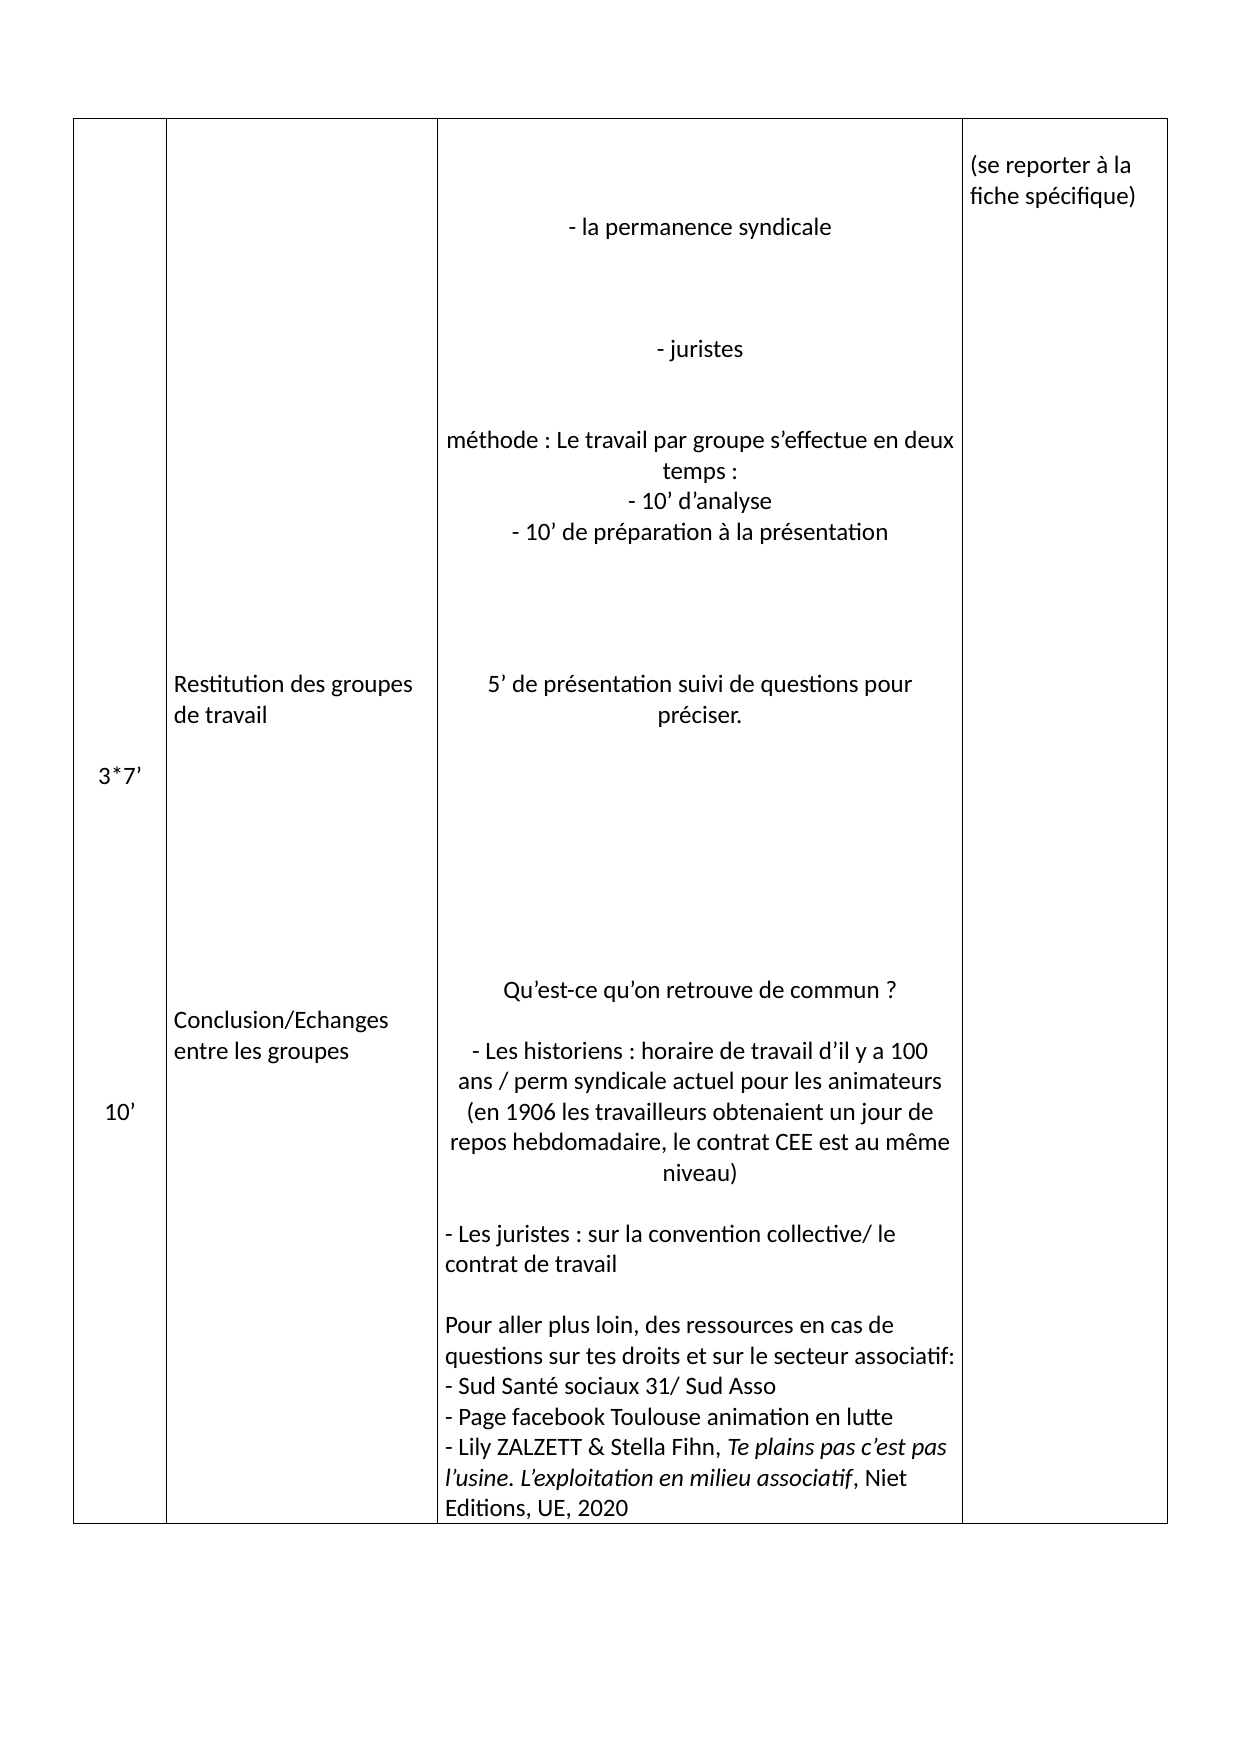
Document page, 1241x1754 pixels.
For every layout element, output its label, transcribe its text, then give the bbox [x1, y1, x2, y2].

table_cell 3*7’ 10’ [74, 119, 166, 1523]
table_cell Restitution des groupes de travail Conclusion/Echanges entre les groupes [167, 119, 437, 1523]
table_cell - la permanence syndicale - juristes méthode : Le travail par groupe s’effectue en deux temps : - 10’ d’analyse - 10’ de préparation à la présentation 5’ de présentation suivi de questions pour préciser. Qu’est-ce qu’on retrouve de commun ? - Les historiens : horaire de travail d’il y a 100 ans / perm syndicale actuel pour les animateurs (en 1906 les travailleurs obtenaient un jour de repos hebdomadaire, le contrat CEE est au même niveau) - Les juristes : sur la convention collective/ le contrat de travail Pour aller plus loin, des ressources en cas de questions sur tes droits et sur le secteur associatif: - Sud Santé sociaux 31/ Sud Asso - Page facebook Toulouse animation en lutte - Lily ZALZETT & Stella Fihn, Te plains pas c’est pas l’usine. L’exploitation en milieu associatif, Niet Editions, UE, 2020 [438, 119, 962, 1523]
table_cell (se reporter à la fiche spécifique) [963, 119, 1167, 1523]
